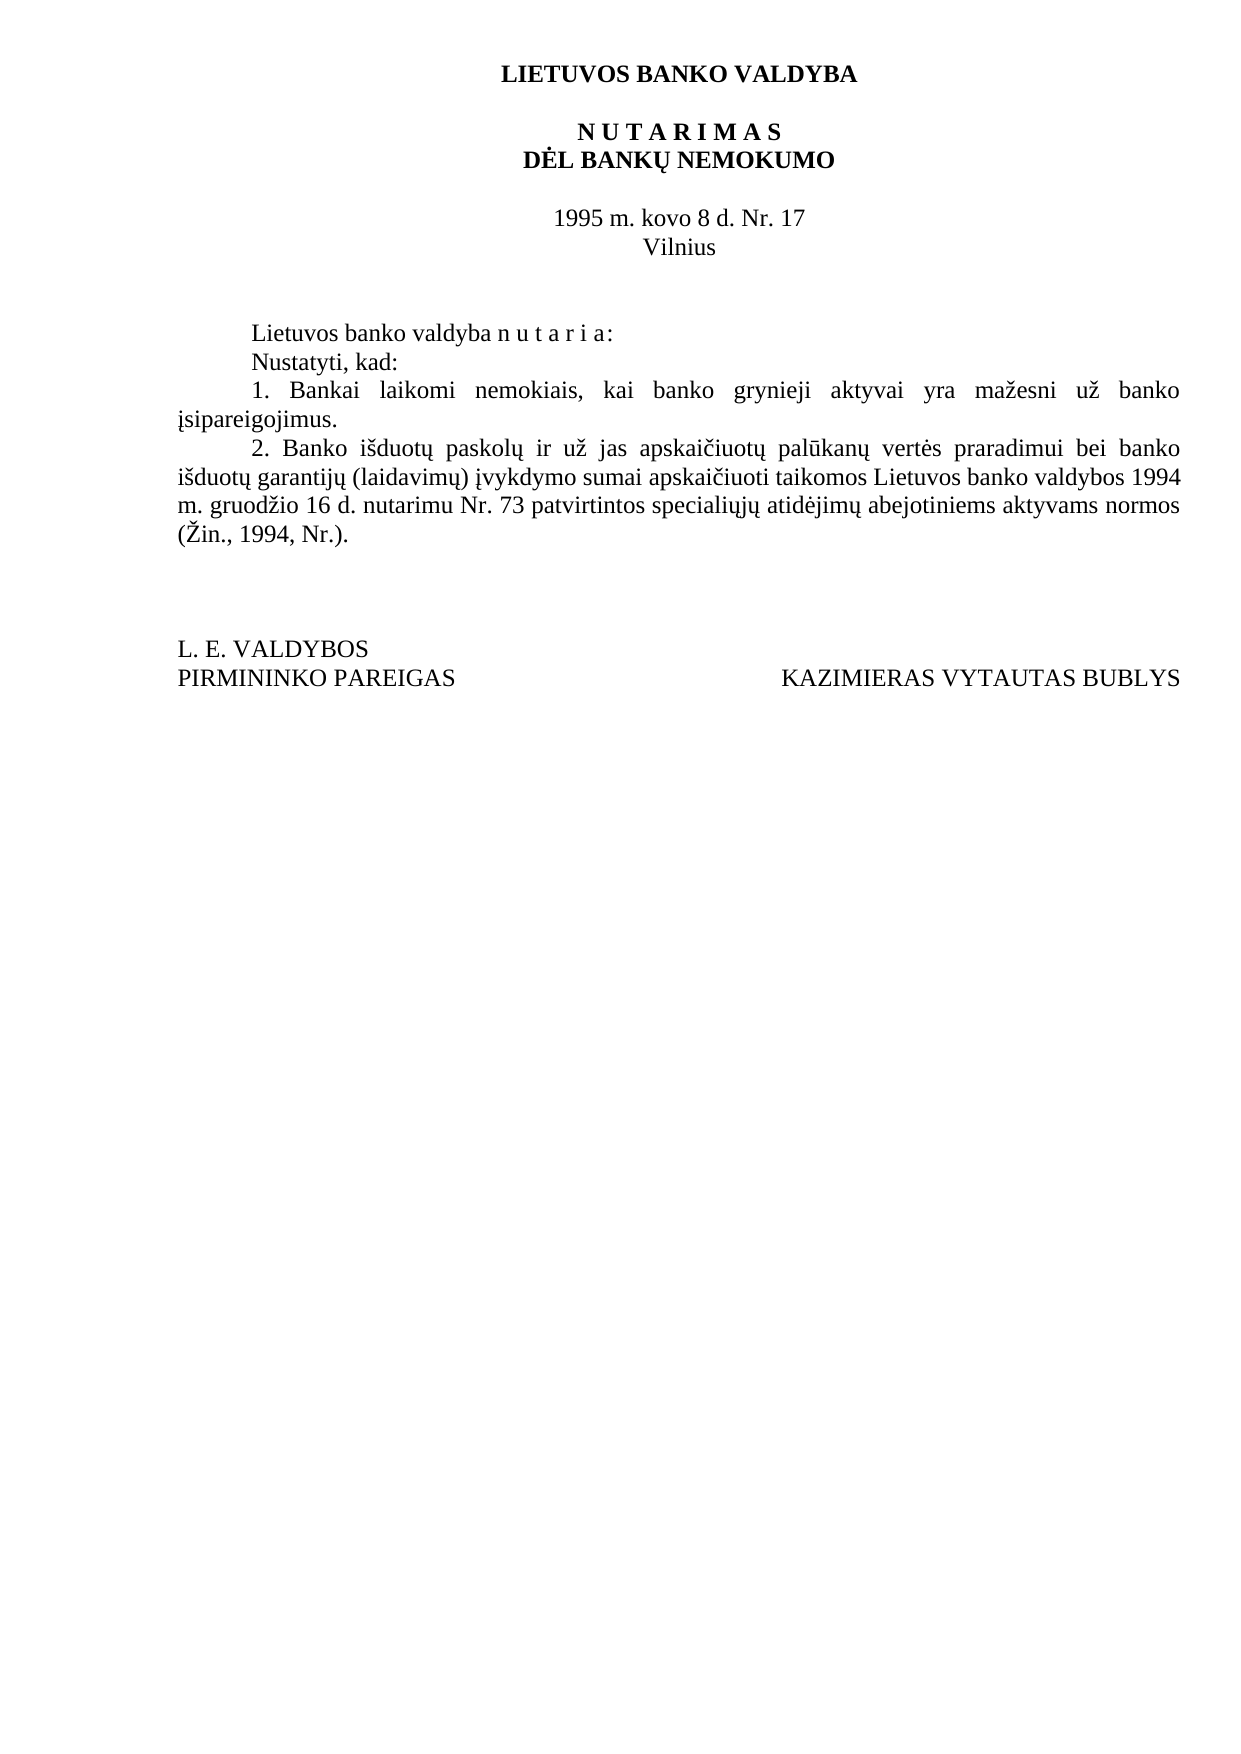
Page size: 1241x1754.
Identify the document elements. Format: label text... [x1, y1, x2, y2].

text 2. Banko išduotų paskolų ir už jas apskaičiuotų palūkanų vertės praradimui bei banko išduotų garantijų (laidavimų) įvykdymo sumai apskaičiuoti taikomos Lietuvos banko valdybos 1994 m. gruodžio 16 d. nutarimu Nr. 73 patvirtintos specialiųjų atidėjimų abejotiniems aktyvams normos (Žin., 1994, Nr.). [177, 433, 1181, 548]
text PIRMININKO PAREIGAS KAZIMIERAS VYTAUTAS BUBLYS [177, 663, 1181, 692]
text L. E. VALDYBOS [177, 634, 1181, 663]
text Lietuvos banko valdyba nutaria: [177, 318, 1181, 347]
text 1995 m. kovo 8 d. Nr. 17 [177, 203, 1181, 232]
text N U T A R I M A S [177, 117, 1181, 145]
text Nustatyti, kad: [177, 347, 1181, 375]
text Vilnius [177, 232, 1181, 260]
text DĖL BANKŲ NEMOKUMO [177, 145, 1181, 174]
text 1. Bankai laikomi nemokiais, kai banko grynieji aktyvai yra mažesni už banko įsipareigojimus. [177, 375, 1181, 433]
text LIETUVOS BANKO VALDYBA [177, 59, 1181, 88]
